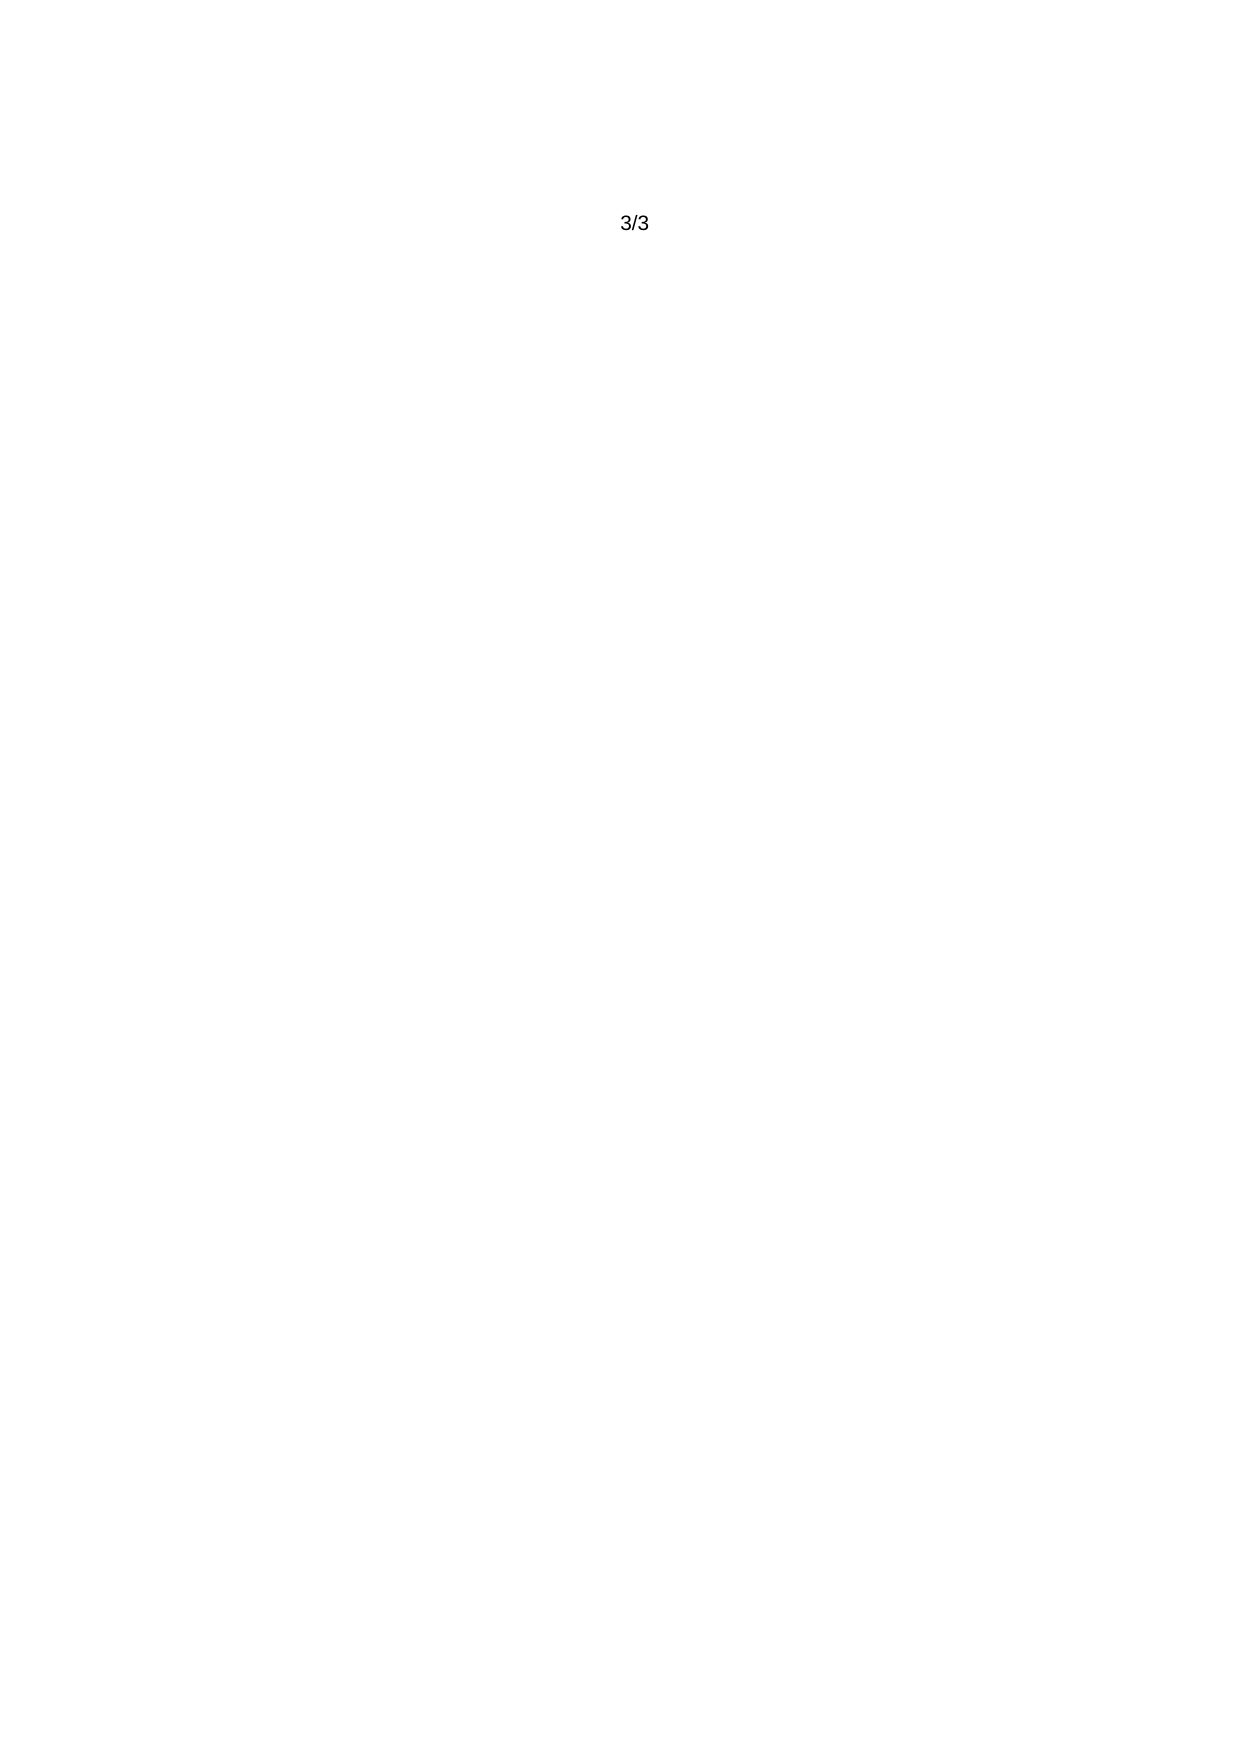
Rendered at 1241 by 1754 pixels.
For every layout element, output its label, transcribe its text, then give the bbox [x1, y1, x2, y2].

text 3/3 [88, 213, 1152, 234]
